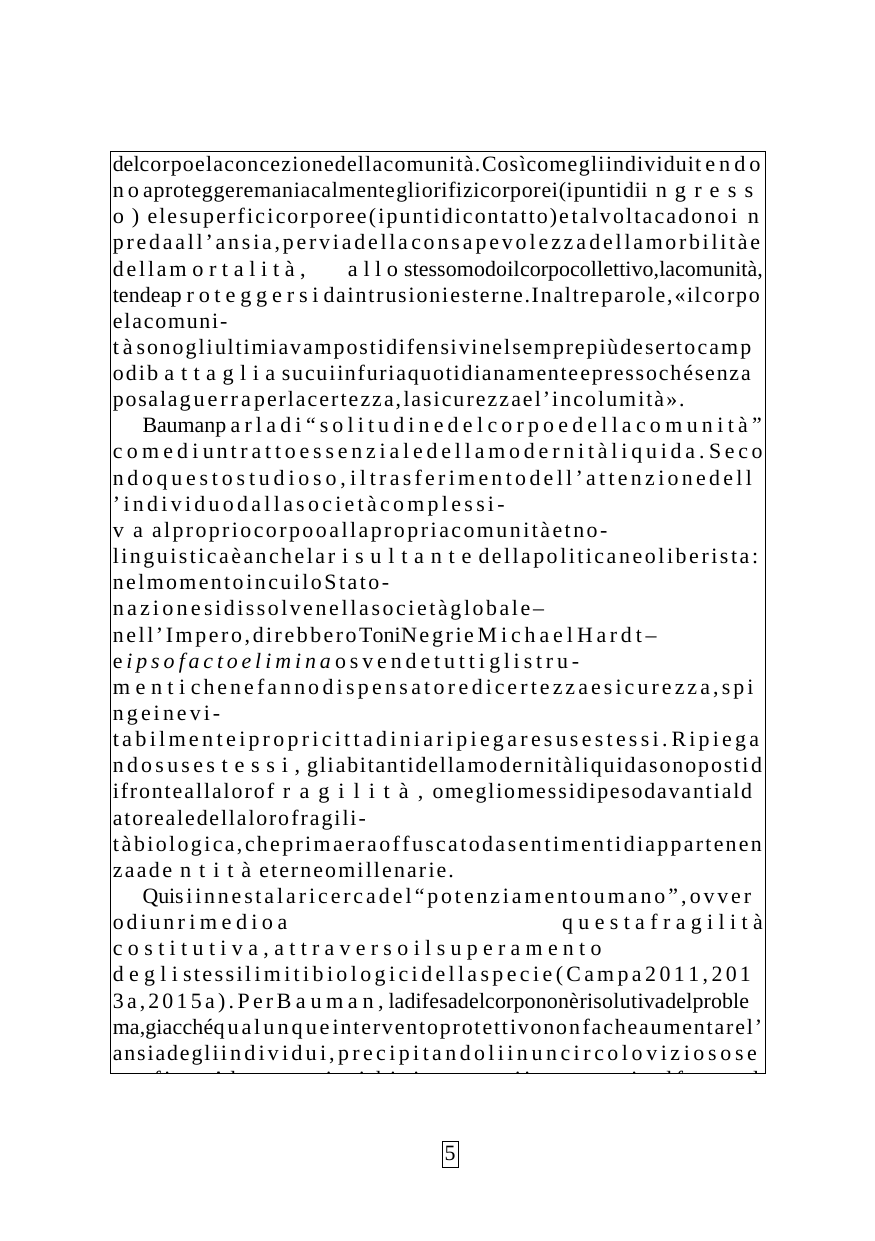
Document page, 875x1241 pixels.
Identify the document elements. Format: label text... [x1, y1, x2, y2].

text 5 [444, 1142, 457, 1166]
text delcorpoelaconcezionedellacomunità.Cosìcomegliindividuitendonoaproteggeremaniacalmentegliorifizicorporei(ipuntidiingresso)elesuperficicorporee(ipuntidicontatto)etalvoltacadonoinpredaall’ansia,perviadellaconsapevolezzadellamorbilitàedellamortalità, allostessomodoilcorpocollettivo,lacomunità, tendeaproteggersidaintrusioniesterne.Inaltreparole,«ilcorpoelacomuni-tàsonogliultimiavampostidifensivinelsemprepiùdesertocampodibattagliasucuiinfuriaquotidianamenteepressochésenzaposalaguerraperlacertezza,lasicurezzael’incolumità». [113, 152, 763, 411]
text Baumanparladi“solitudinedelcorpoedellacomunità”comediuntrattoessenzialedellamodernitàliquida.Secondoquestostudioso,iltrasferimentodell’attenzionedell’individuodallasocietàcomplessi-vaalpropriocorpooallapropriacomunitàetno-linguisticaèanchelarisultantedellapoliticaneoliberista:nelmomentoincuiloStato-nazionesidissolvenellasocietàglobale–nell’Impero,direbberoToniNegrieMichaelHardt–eipsofactoeliminaosvendetuttiglistru-mentichenefannodispensatoredicertezzaesicurezza,spingeinevi-tabilmenteipropricittadiniaripiegaresusestessi.Ripiegandosusestessi,gliabitantidellamodernitàliquidasonopostidifronteallalorofragilità,omegliomessidipesodavantialdatorealedellalorofragili-tàbiologica,cheprimaeraoffuscatodasentimentidiappartenenzaadentitàeterneomillenarie. [113, 412, 763, 882]
text Quisiinnestalaricercadel“potenziamentoumano”,ovverodiunrimedioa questafragilità costitutiva,attraversoilsuperamento deglistessilimitibiologicidellaspecie(Campa2011,2013a,2015a).PerBauman,ladifesadelcorpononèrisolutivadelproblema,giacchéqualunqueinterventoprotettivononfacheaumentarel’ansiadegliindividui,precipitandoliinuncircoloviziososenzafine.Alcontrario,ibioingegneriimpegnatisulfrontedelpotenziamentoumanoritengo-nochelasoluzionetecnicasiaaportatadimano,mentrelenarrativecheladenigranoinnomedivalori“piùalti”sonosoltanto“teorieconsolatorie”.Dettoinparolesemplici:peribioingegneri,gliindivi-duieilorocorpisonociòcheèreale,mentreleastrazionisonosem-maileentitàcollettive.Perciò,anchesesitrattadiunalottasenzafine, cercareilpiùpossibiledi potenziareerenderelongevi i corpi [113, 883, 763, 1073]
